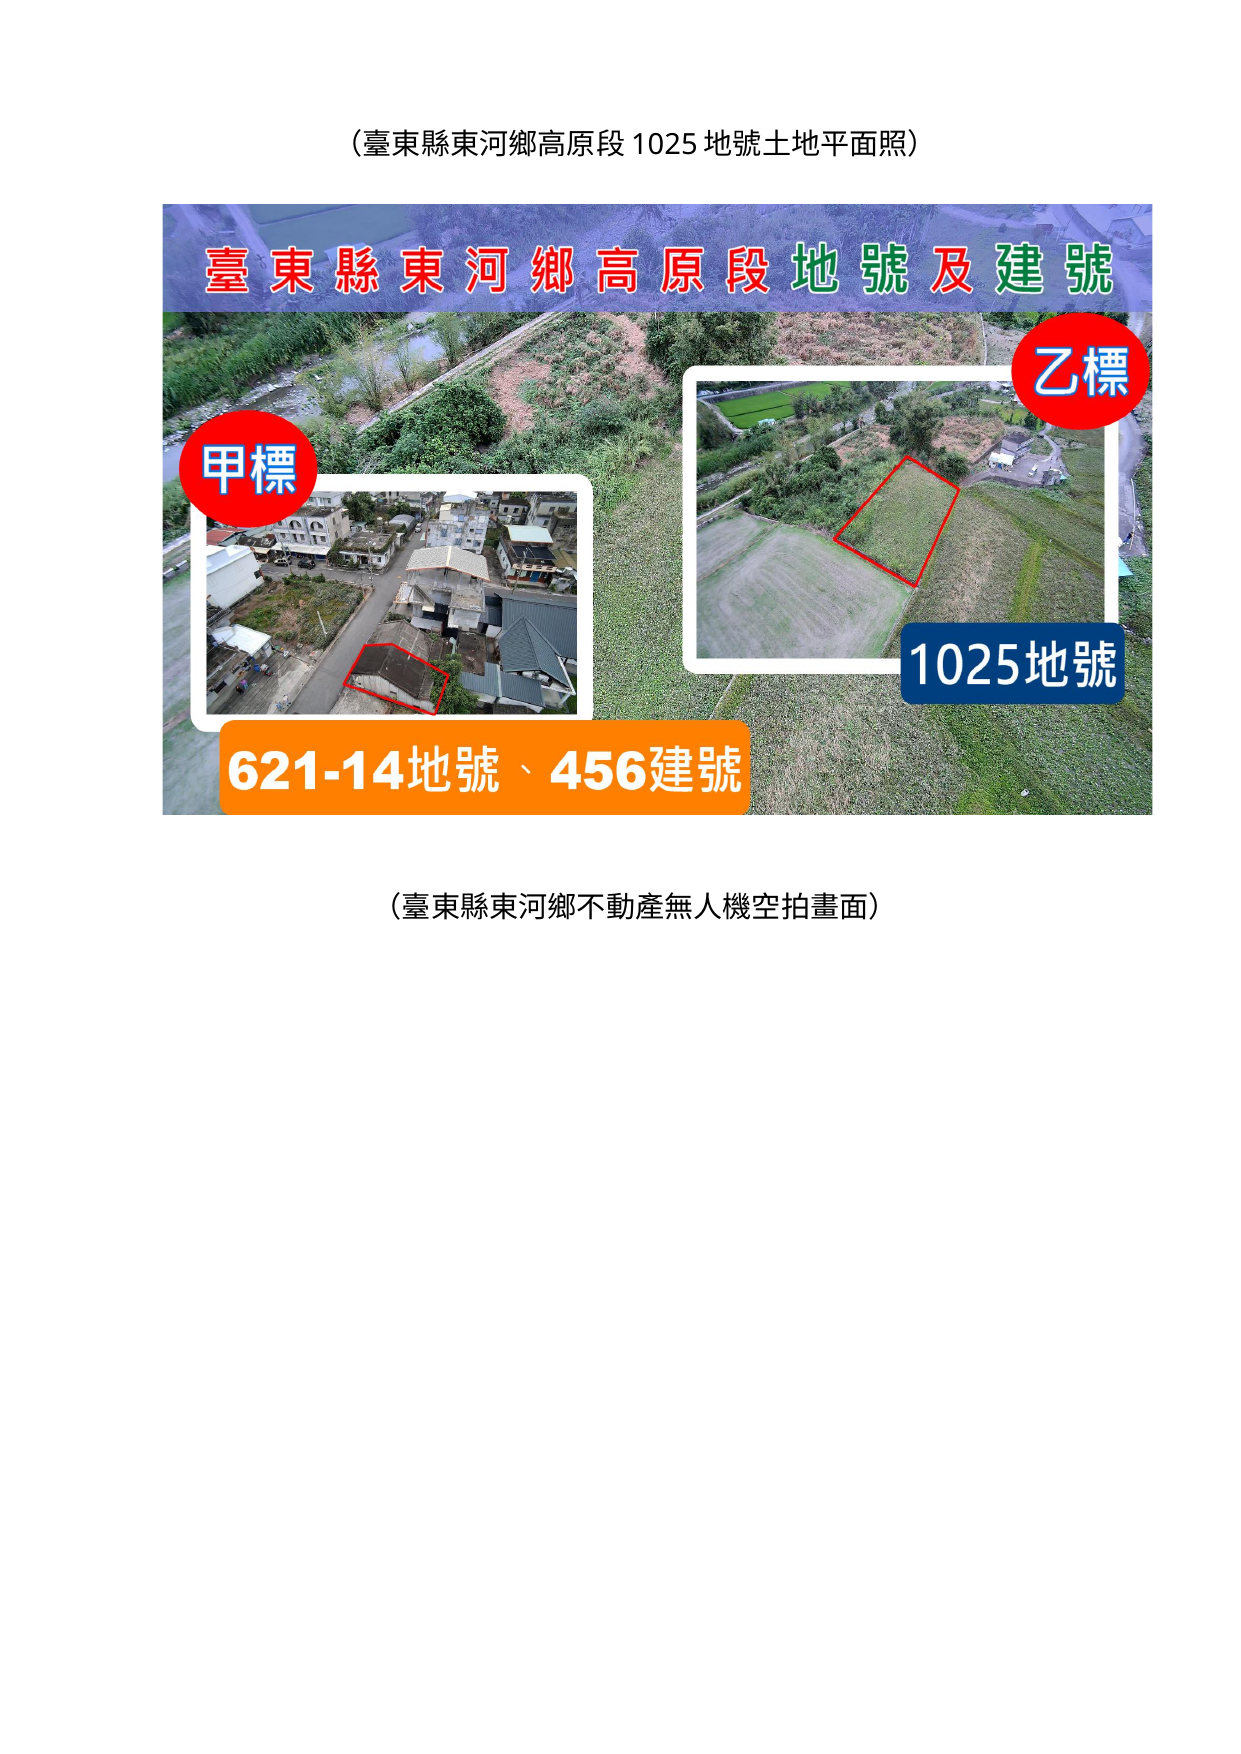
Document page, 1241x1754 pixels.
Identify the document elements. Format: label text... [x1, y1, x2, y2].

picture [162, 204, 1153, 815]
text （臺東縣東河鄉高原段1025地號土地平面照） [162, 104, 1107, 179]
text （臺東縣東河鄉不動產無人機空拍畫面） [162, 867, 1107, 942]
